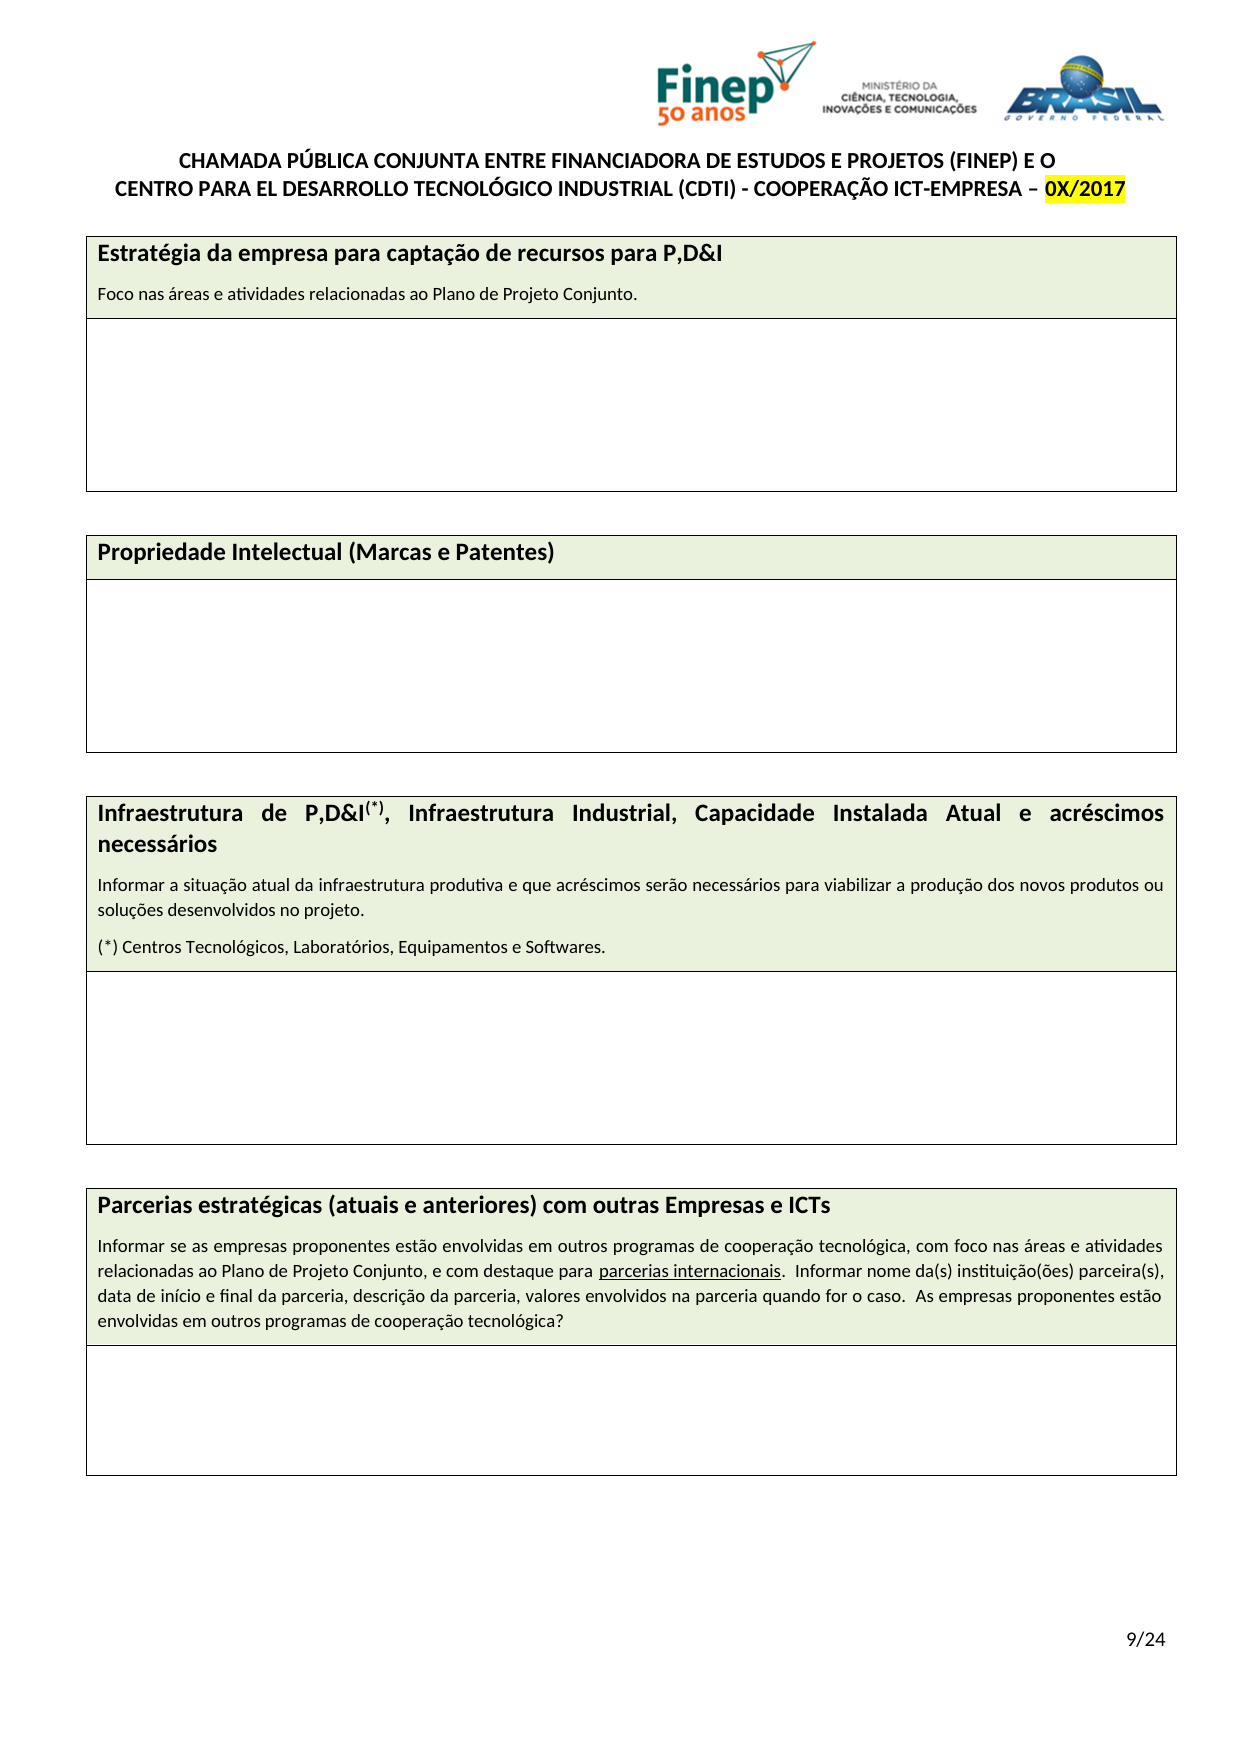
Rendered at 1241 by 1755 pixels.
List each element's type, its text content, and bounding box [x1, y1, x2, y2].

table_cell [87, 1346, 1176, 1475]
table_header Propriedade Intelectual (Marcas e Patentes) [87, 536, 1176, 579]
table_header Infraestrutura de P,D&I(*), Infraestrutura Industrial, Capacidade Instalada Atual e acréscimos necessários Informar a situação atual da infraestrutura produtiva e que acréscimos serão necessários para viabilizar a produção dos novos produtos ou soluções desenvolvidos no projeto. (*) Centros Tecnológicos, Laboratórios, Equipamentos e Softwares. [87, 797, 1176, 971]
table_cell [87, 319, 1176, 491]
table_header Estratégia da empresa para captação de recursos para P,D&I Foco nas áreas e atividades relacionadas ao Plano de Projeto Conjunto. [87, 237, 1176, 318]
table_header Parcerias estratégicas (atuais e anteriores) com outras Empresas e ICTs Informar se as empresas proponentes estão envolvidas em outros programas de cooperação tecnológica, com foco nas áreas e atividades relacionadas ao Plano de Projeto Conjunto, e com destaque para parcerias internacionais. Informar nome da(s) instituição(ões) parceira(s), data de início e final da parceria, descrição da parceria, valores envolvidos na parceria quando for o caso. As empresas proponentes estão envolvidas em outros programas de cooperação tecnológica? [87, 1189, 1176, 1344]
table_cell [87, 580, 1176, 752]
table_cell [87, 972, 1176, 1144]
